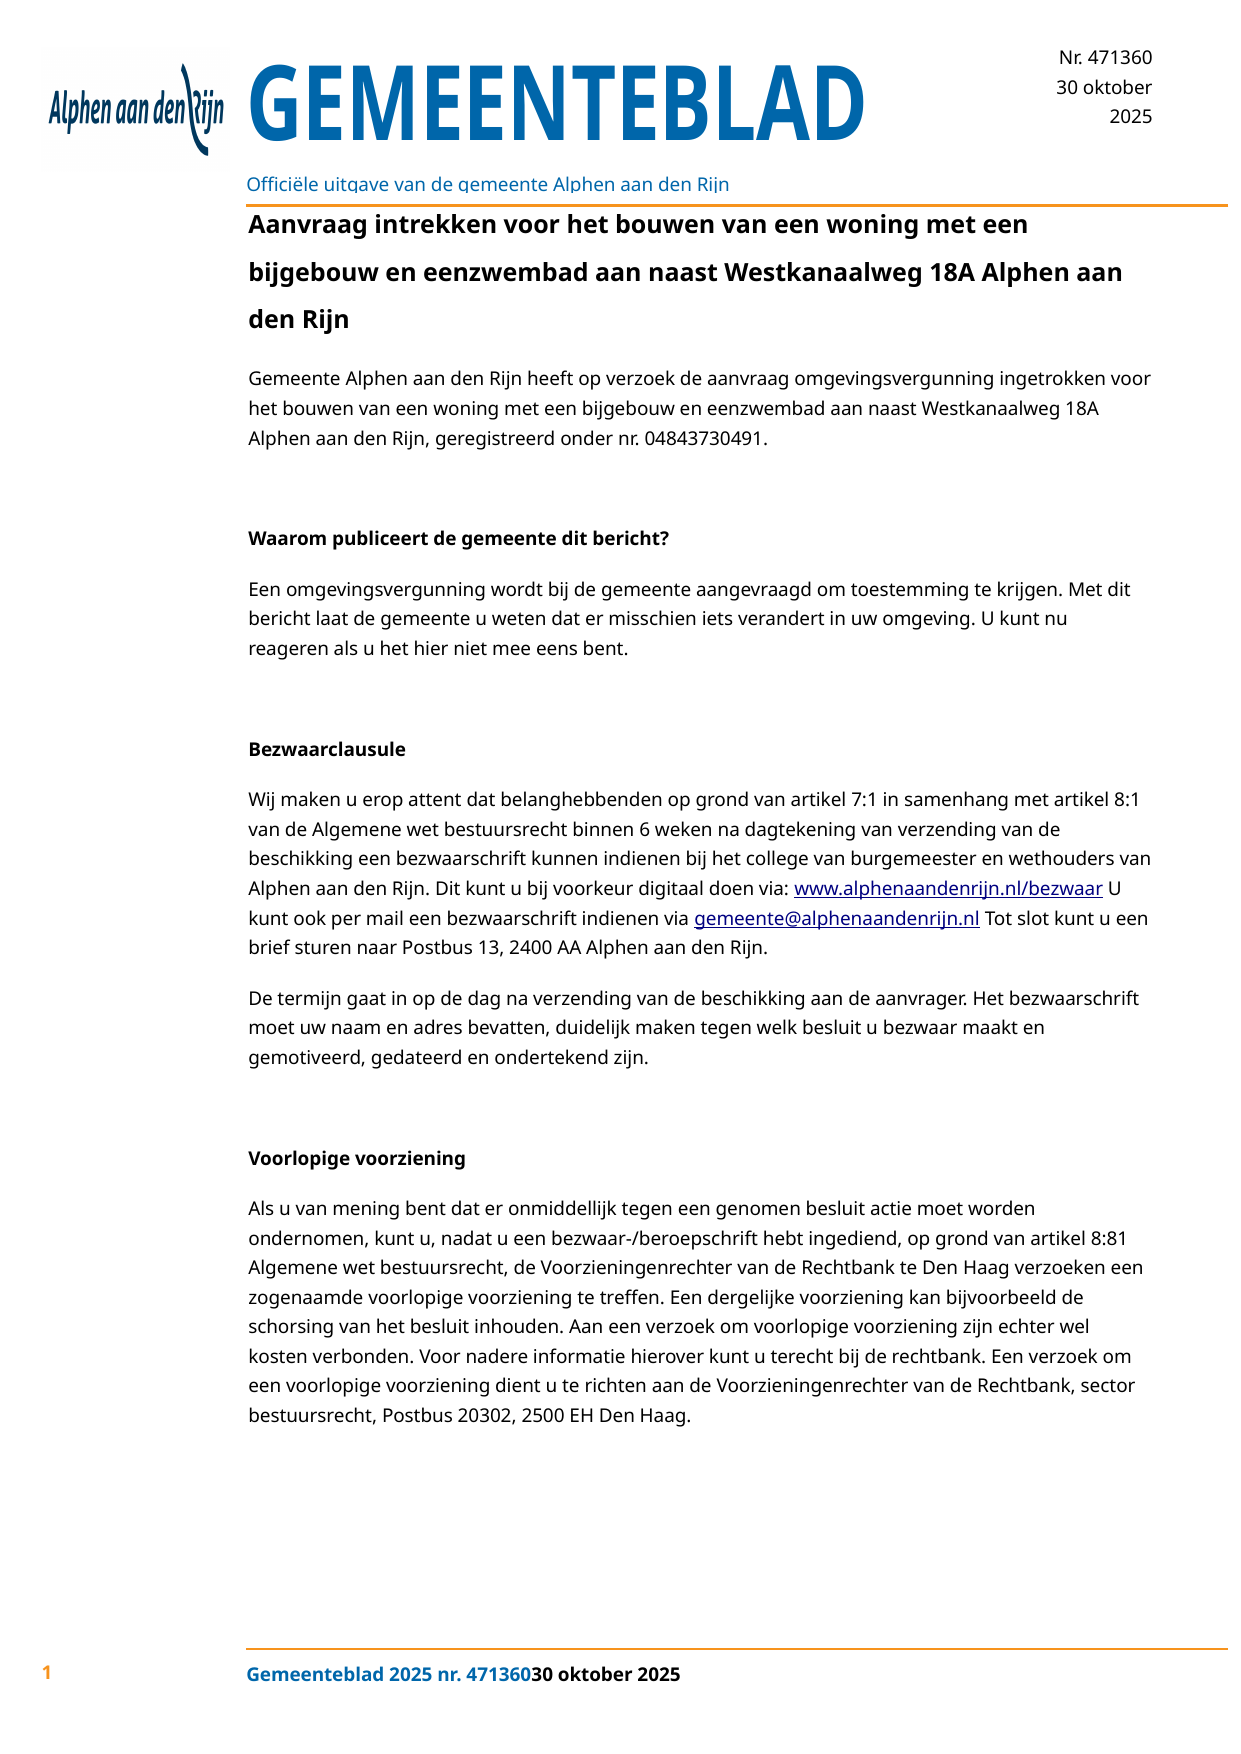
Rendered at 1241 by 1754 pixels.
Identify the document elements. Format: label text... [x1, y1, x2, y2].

text Een omgevingsvergunning wordt bij de gemeente aangevraagd om toestemming te krijgen. Met dit bericht laat de gemeente u weten dat er misschien iets verandert in uw omgeving. U kunt nu reageren als u het hier niet mee eens bent. [248, 576, 1152, 661]
text Waarom publiceert de gemeente dit bericht? [248, 526, 1152, 551]
text Als u van mening bent dat er onmiddellijk tegen een genomen besluit actie moet worden ondernomen, kunt u, nadat u een bezwaar-/beroepschrift hebt ingediend, op grond van artikel 8:81 Algemene wet bestuursrecht, de Voorzieningenrechter van de Rechtbank te Den Haag verzoeken een zogenaamde voorlopige voorziening te treffen. Een dergelijke voorziening kan bijvoorbeeld de schorsing van het besluit inhouden. Aan een verzoek om voorlopige voorziening zijn echter wel kosten verbonden. Voor nadere informatie hierover kunt u terecht bij de rechtbank. Een verzoek om een voorlopige voorziening dient u te richten aan de Voorzieningenrechter van de Rechtbank, sector bestuursrecht, Postbus 20302, 2500 EH Den Haag. [248, 1195, 1152, 1428]
text De termijn gaat in op de dag na verzending van de beschikking aan de aanvrager. Het bezwaarschrift moet uw naam en adres bevatten, duidelijk maken tegen welk besluit u bezwaar maakt en gemotiveerd, gedateerd en ondertekend zijn. [248, 985, 1152, 1069]
text Gemeente Alphen aan den Rijn heeft op verzoek de aanvraag omgevingsvergunning ingetrokken voor het bouwen van een woning met een bijgebouw en eenzwembad aan naast Westkanaalweg 18A Alphen aan den Rijn, geregistreerd onder nr. 04843730491. [248, 366, 1152, 450]
text Aanvraag intrekken voor het bouwen van een woning met een bijgebouw en eenzwembad aan naast Westkanaalweg 18A Alphen aan den Rijn [248, 207, 1152, 336]
picture [41, 47, 231, 172]
text Voorlopige voorziening [248, 1145, 1152, 1170]
text Bezwaarclausule [248, 736, 1152, 762]
text Wij maken u erop attent dat belanghebbenden op grond van artikel 7:1 in samenhang met artikel 8:1 van de Algemene wet bestuursrecht binnen 6 weken na dagtekening van verzending van de beschikking een bezwaarschrift kunnen indienen bij het college van burgemeester en wethouders van Alphen aan den Rijn. Dit kunt u bij voorkeur digitaal doen via: www.alphenaandenrijn.nl/bezwaar U kunt ook per mail een bezwaarschrift indienen via gemeente@alphenaandenrijn.nl Tot slot kunt u een brief sturen naar Postbus 13, 2400 AA Alphen aan den Rijn. [248, 786, 1152, 960]
